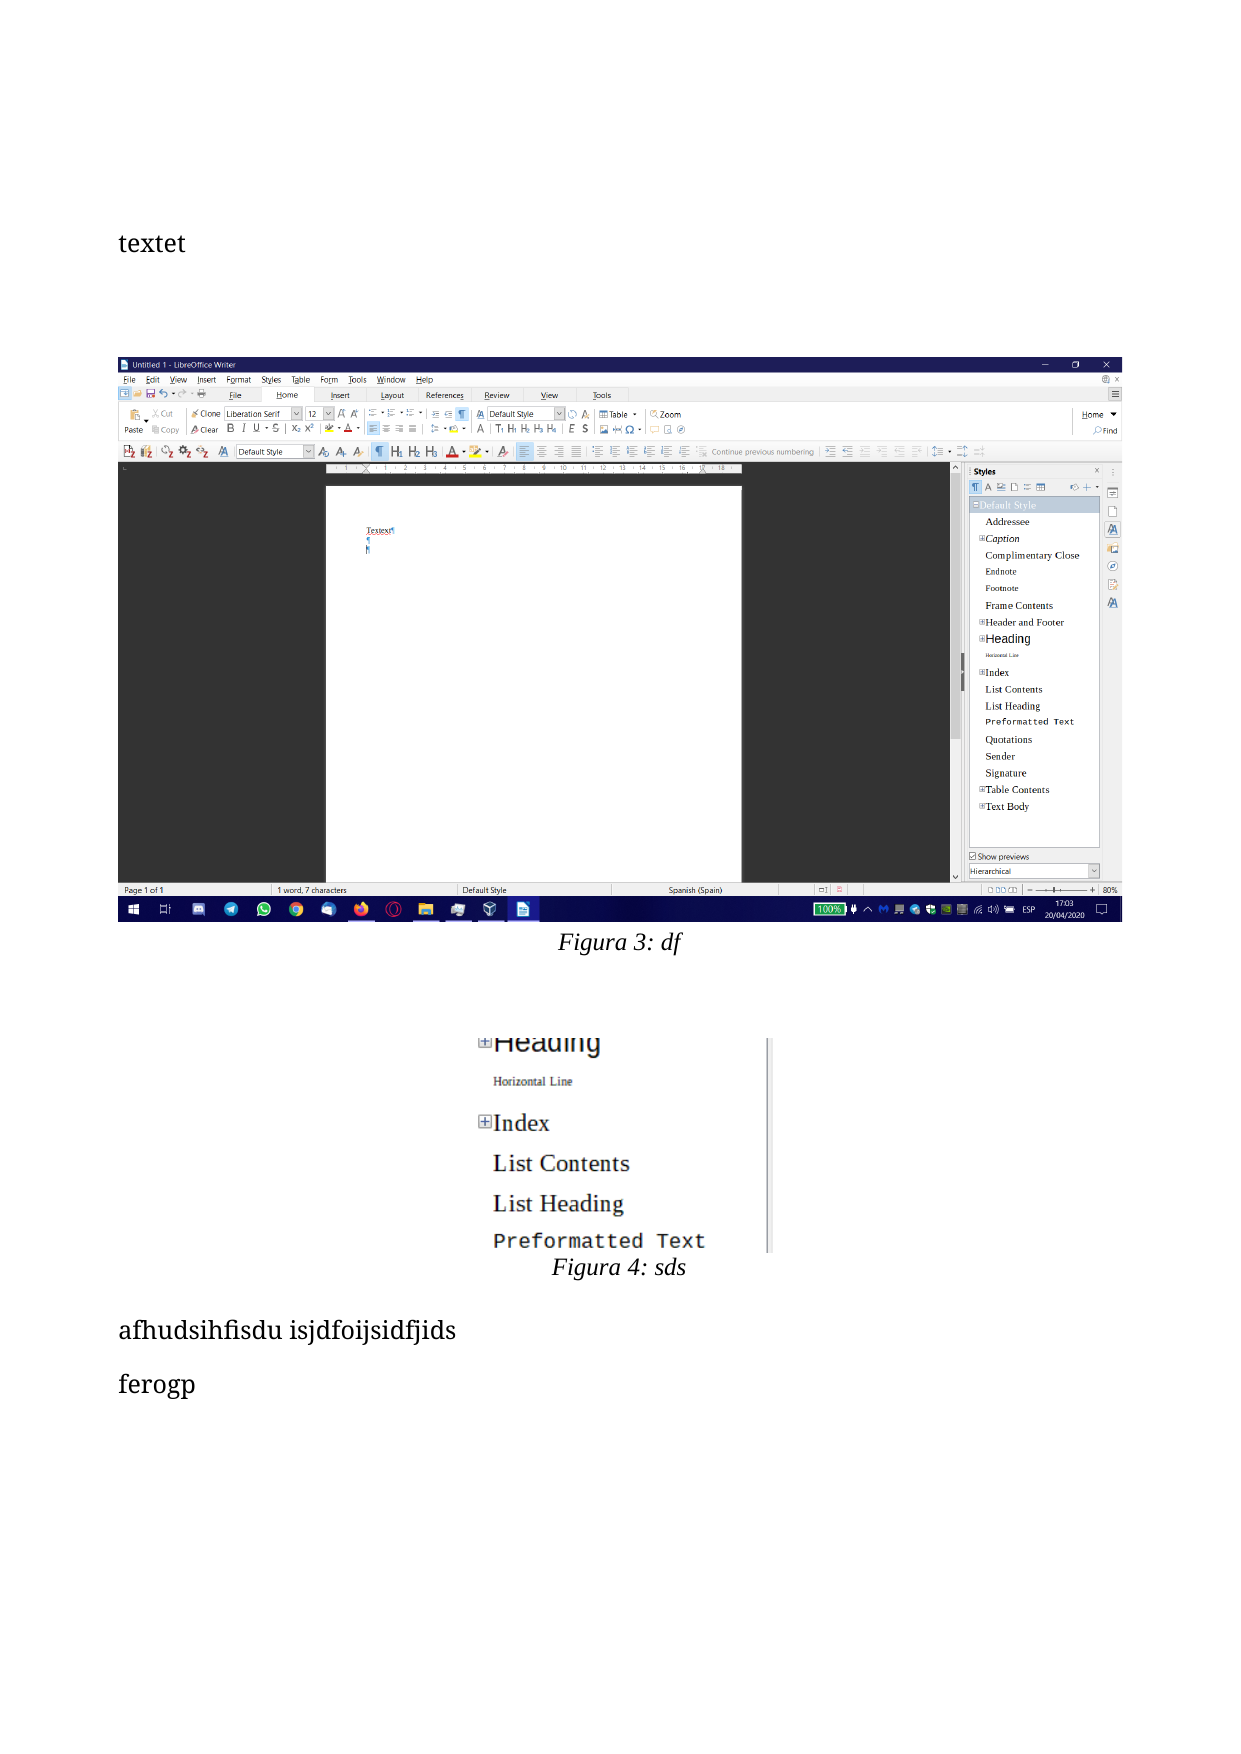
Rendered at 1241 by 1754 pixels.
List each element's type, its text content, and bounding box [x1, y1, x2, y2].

text Figura 4: sds [468, 1253, 773, 1281]
picture [467, 1038, 773, 1253]
picture [118, 357, 1123, 922]
text Figura 3: df [118, 922, 1122, 956]
text ferogp [118, 1366, 1122, 1400]
text afhudsihfisdu isjdfoijsidfjids [118, 1313, 1122, 1347]
text textet [118, 226, 1122, 260]
